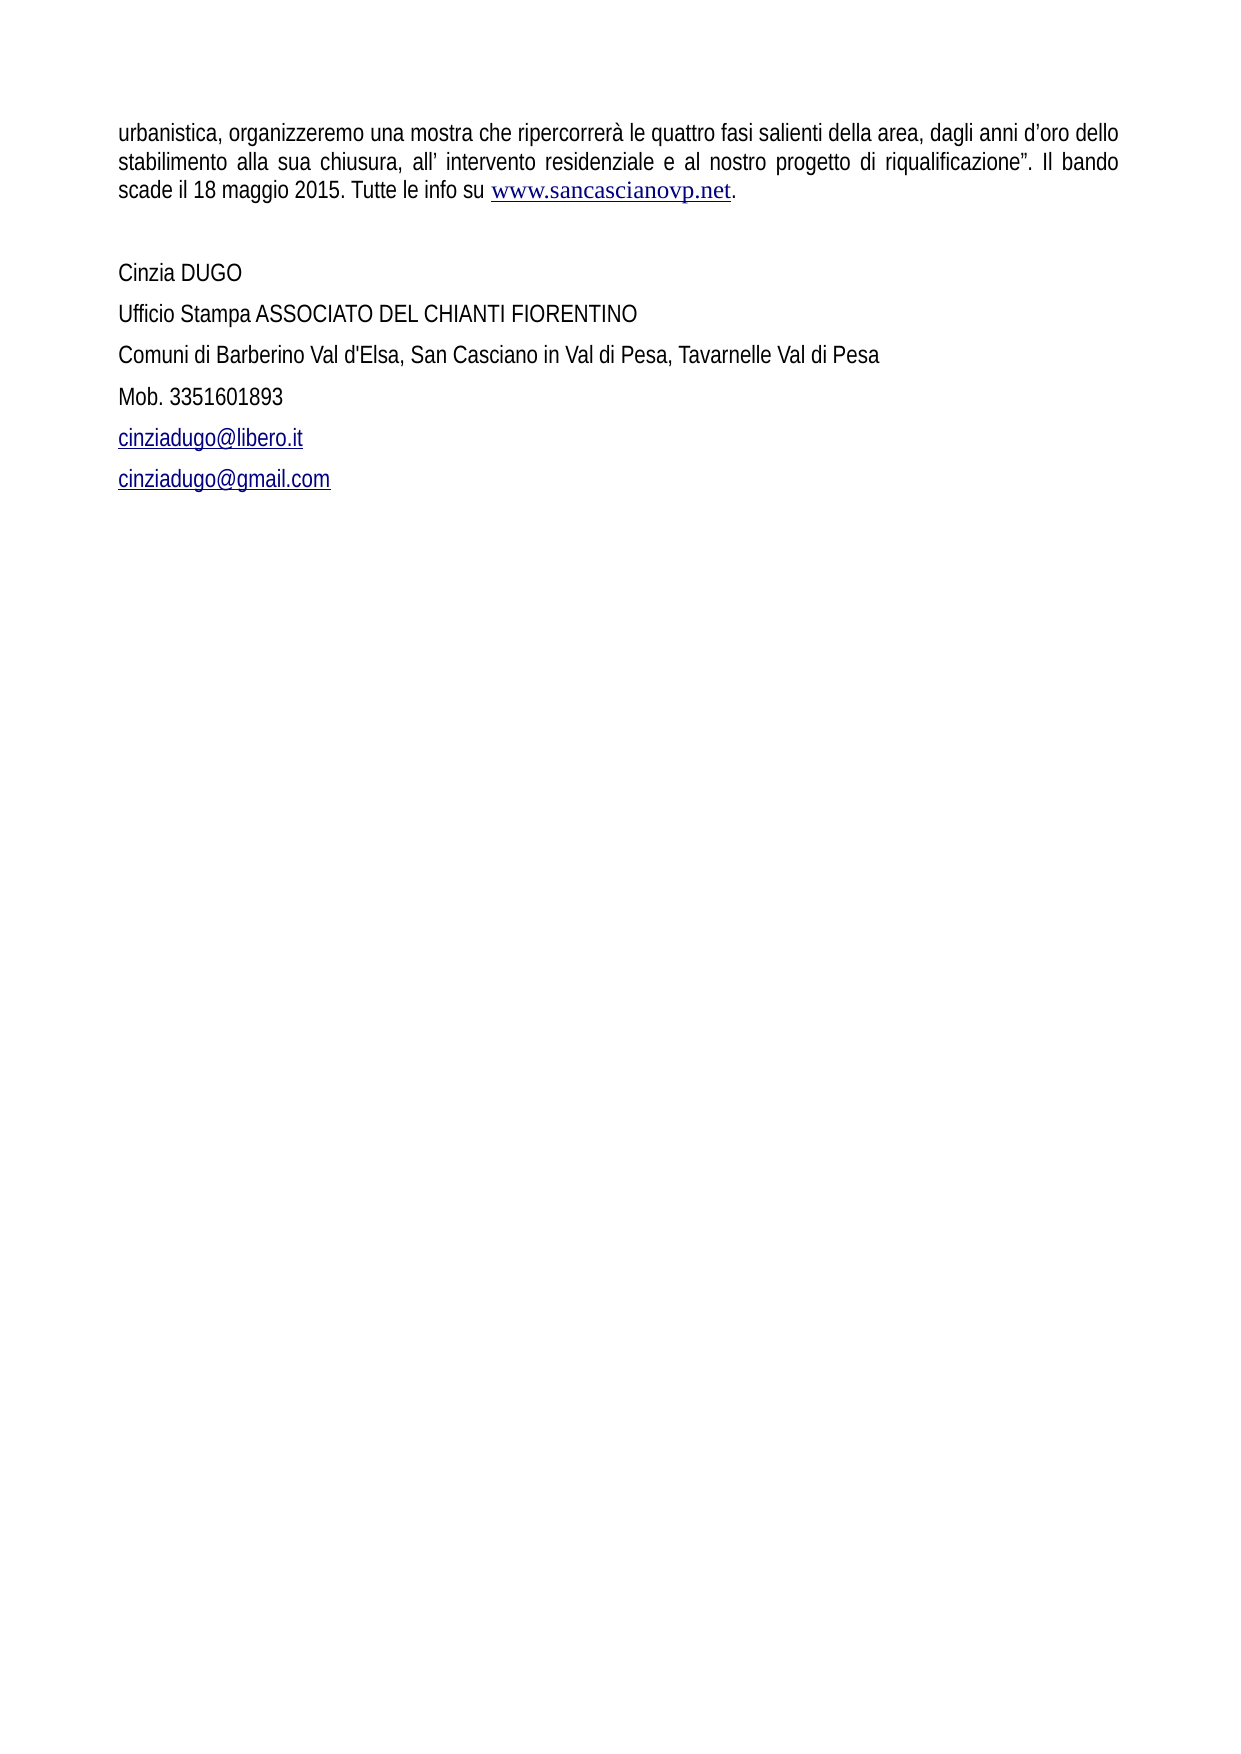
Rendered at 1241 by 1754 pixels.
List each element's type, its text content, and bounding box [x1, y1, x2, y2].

text Cinzia DUGO [118, 258, 1122, 287]
text Comuni di Barberino Val d'Elsa, San Casciano in Val di Pesa, Tavarnelle Val di Pesa [118, 340, 1122, 369]
text urbanistica, organizzeremo una mostra che ripercorrerà le quattro fasi salienti della area, dagli anni d’oro dello stabilimento alla sua chiusura, all’ intervento residenziale e al nostro progetto di riqualificazione”. Il bando scade il 18 maggio 2015. Tutte le info su www.sancascianovp.net. [118, 118, 1122, 204]
text cinziadugo@libero.it [118, 423, 1122, 451]
text Mob. 3351601893 [118, 381, 1122, 410]
text Ufficio Stampa ASSOCIATO DEL CHIANTI FIORENTINO [118, 299, 1122, 328]
text cinziadugo@gmail.com [118, 464, 1122, 492]
